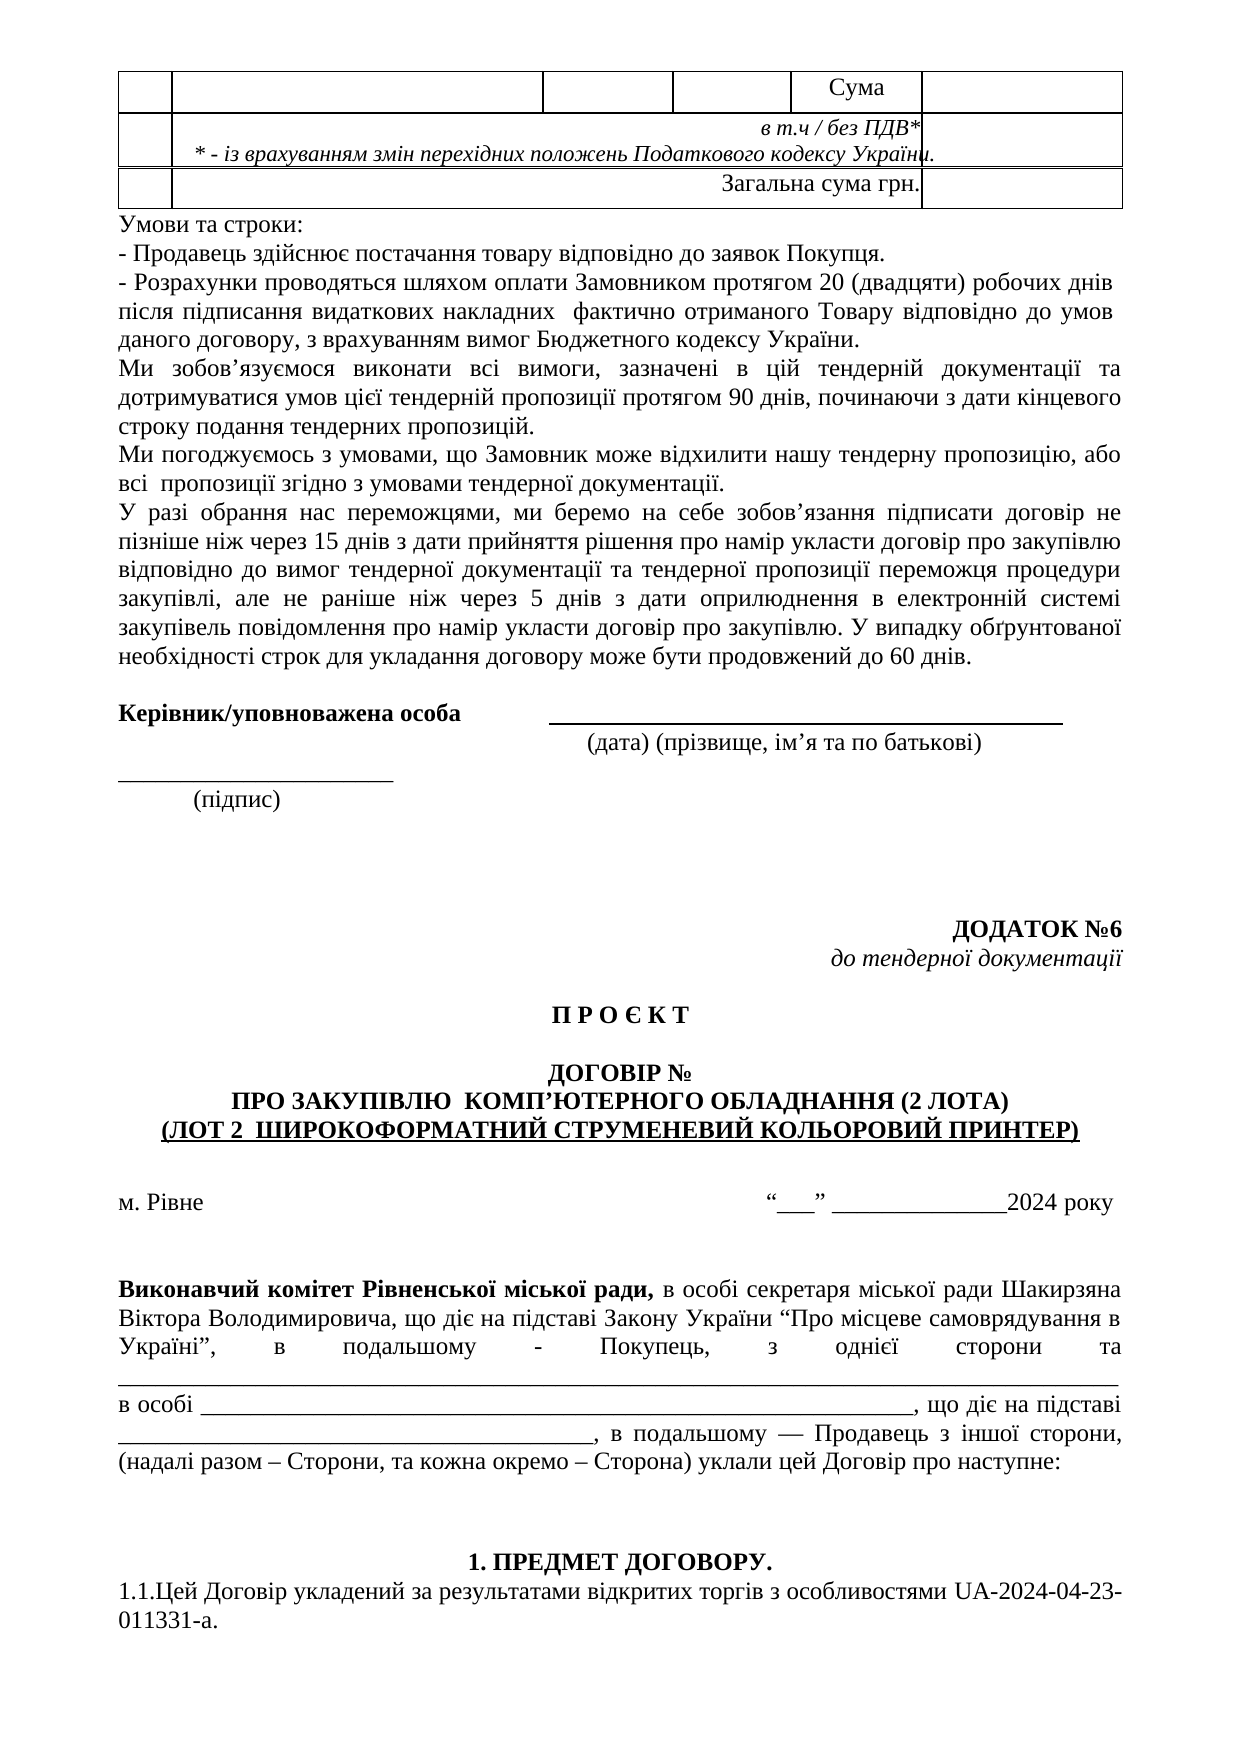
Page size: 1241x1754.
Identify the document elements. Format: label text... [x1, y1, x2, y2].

subtitle 1. ПРЕДМЕТ ДОГОВОРУ. [118, 1547, 1122, 1576]
text Виконавчий комітет Рівненської міської ради, в особі секретаря міської ради Шакирзяна Віктора Володимировича, що діє на підставі Закону України “Про місцеве самоврядування в Україні”, в подальшому - Покупець, з однієї сторони та ________________________________________________________________________________в особі _________________________________________________________, що діє на підставі ______________________________________, в подальшому — Продавець з іншої сторони, (надалі разом – Сторони, та кожна окремо – Сторона) уклали цей Договір про наступне: [118, 1274, 1122, 1475]
text (підпис) [118, 784, 1122, 813]
text Умови та строки: [118, 209, 1122, 238]
table_cell Загальна сума грн. [173, 169, 921, 208]
table_cell Сума [792, 72, 921, 112]
text (дата) (прізвище, ім’я та по батькові) [118, 727, 1122, 756]
table_cell [173, 72, 542, 112]
table_cell [923, 72, 1122, 112]
subtitle ДОГОВІР № [118, 1058, 1122, 1086]
text до тендерної документації [118, 943, 1122, 971]
list 1.1.Цей Договір укладений за результатами відкритих торгів з особливостями UA-2024-04-23-011331-а. [118, 1576, 1122, 1633]
table_cell [119, 169, 171, 208]
table_cell [119, 72, 171, 112]
table_cell [119, 114, 171, 166]
text ДОДАТОК №6 [118, 914, 1122, 943]
text П Р О Є К Т [118, 1000, 1122, 1029]
text м. Рівне “___” ______________2024 року [118, 1187, 1122, 1216]
table_cell [923, 169, 1122, 208]
text Ми погоджуємось з умовами, що Замовник може відхилити нашу тендерну пропозицію, або всі пропозиції згідно з умовами тендерної документації. [118, 439, 1122, 497]
text Ми зобов’язуємося виконати всі вимоги, зазначені в цій тендерній документації та дотримуватися умов цієї тендерній пропозиції протягом 90 днів, починаючи з дати кінцевого строку подання тендерних пропозицій. [118, 353, 1122, 439]
table_cell [923, 114, 1122, 166]
table_cell в т.ч / без ПДВ* * - із врахуванням змін перехідних положень Податкового кодексу України. [173, 114, 921, 166]
table_cell [674, 72, 790, 112]
subtitle (ЛОТ 2 ШИРОКОФОРМАТНИЙ СТРУМЕНЕВИЙ КОЛЬОРОВИЙ ПРИНТЕР) [118, 1115, 1122, 1144]
text У разі обрання нас переможцями, ми беремо на себе зобов’язання підписати договір не пізніше ніж через 15 днів з дати прийняття рішення про намір укласти договір про закупівлю відповідно до вимог тендерної документації та тендерної пропозиції переможця процедури закупівлі, але не раніше ніж через 5 днів з дати оприлюднення в електронній системі закупівель повідомлення про намір укласти договір про закупівлю. У випадку обґрунтованої необхідності строк для укладання договору може бути продовжений до 60 днів. [118, 497, 1122, 669]
text Керівник/уповноважена особа [118, 698, 1122, 727]
text - Розрахунки проводяться шляхом оплати Замовником протягом 20 (двадцяти) робочих днів після підписання видаткових накладних фактично отриманого Товару відповідно до умов даного договору, з врахуванням вимог Бюджетного кодексу України. [118, 267, 1115, 353]
text ______________________ [118, 756, 1122, 784]
subtitle ПРО ЗАКУПІВЛЮ КОМП’ЮТЕРНОГО ОБЛАДНАННЯ (2 ЛОТА) [118, 1086, 1122, 1115]
table_cell [544, 72, 672, 112]
text - Продавець здійснює постачання товару відповідно до заявок Покупця. [118, 238, 1122, 267]
